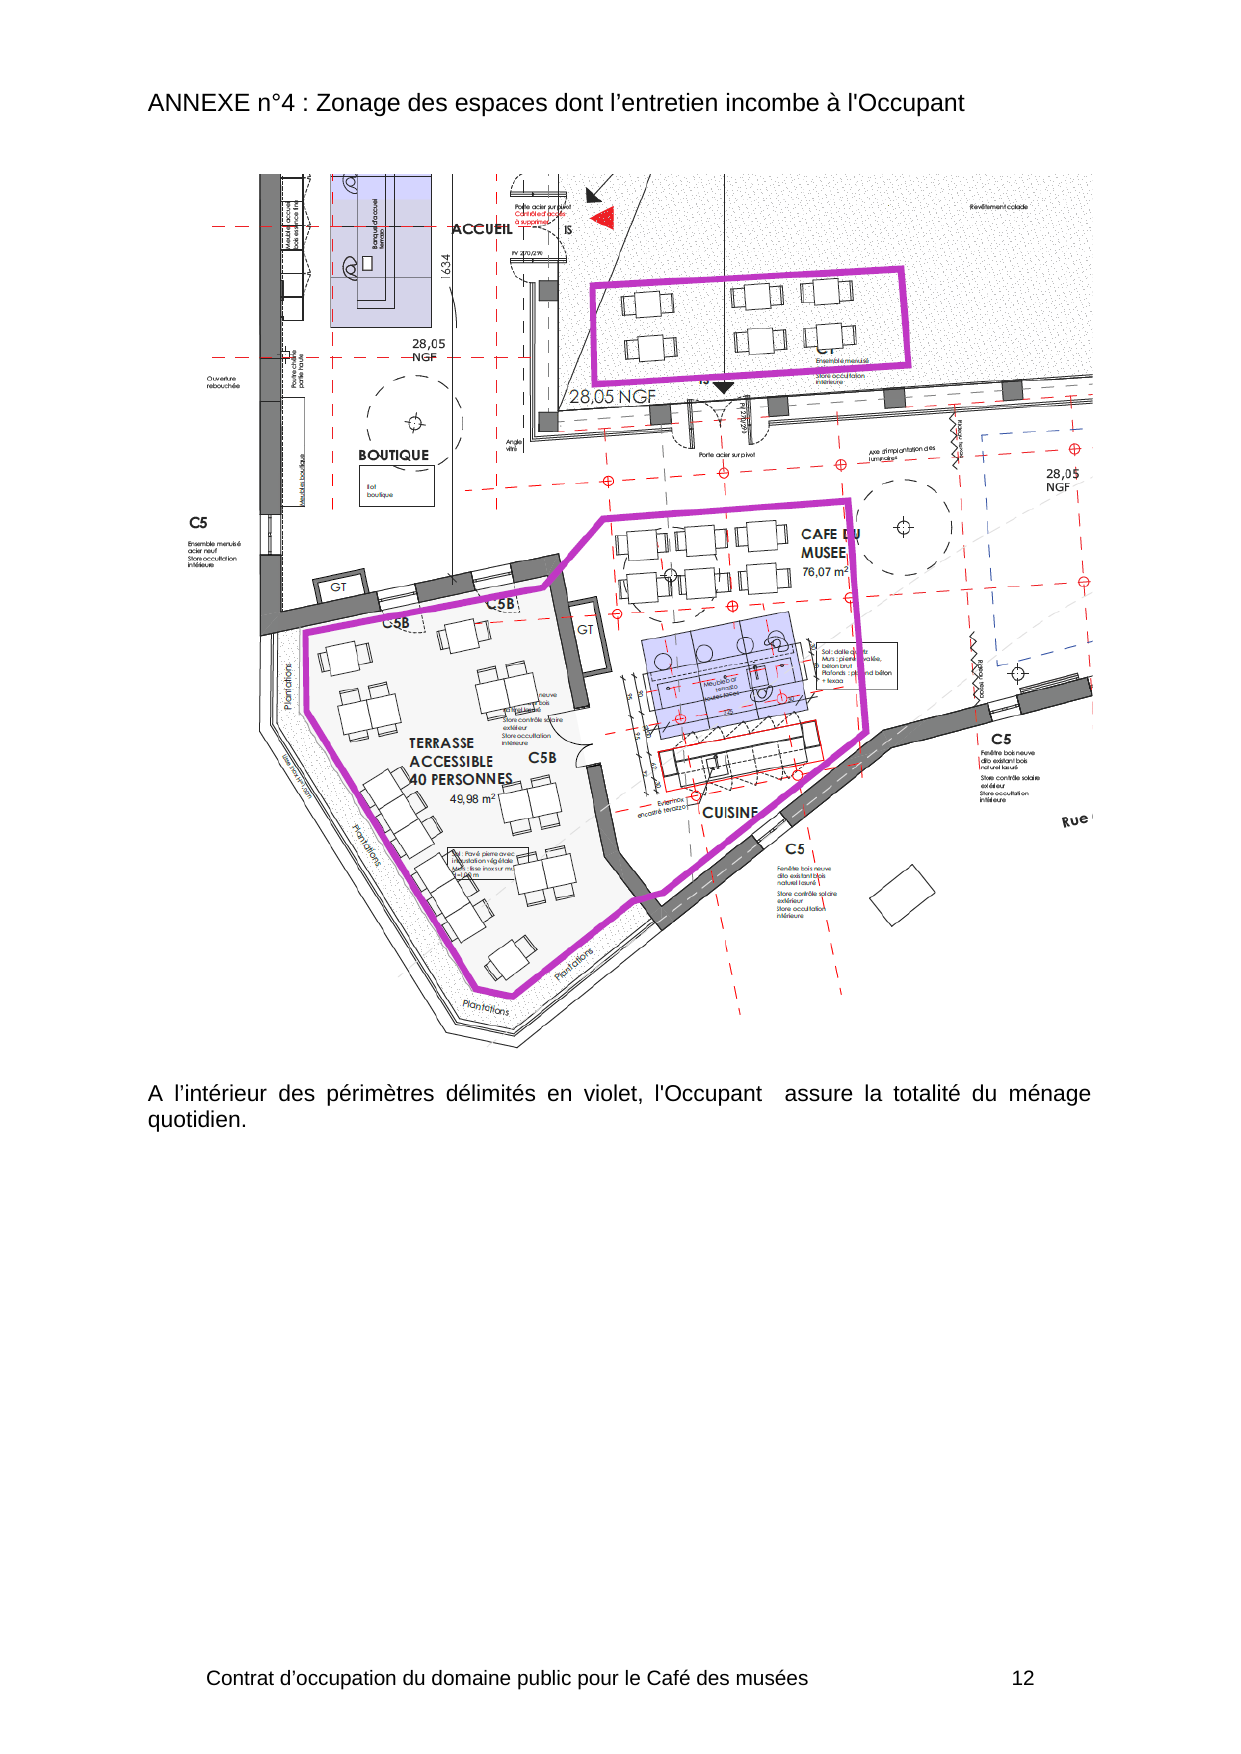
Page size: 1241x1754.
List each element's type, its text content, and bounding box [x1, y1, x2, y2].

text A l’intérieur des périmètres délimités en violet, l'Occupant assure la totalité du ménage quotidien. [148, 1080, 1092, 1132]
picture [147, 174, 1093, 1051]
text ANNEXE n°4 : Zonage des espaces dont l’entretien incombe à l'Occupant [148, 88, 1092, 117]
